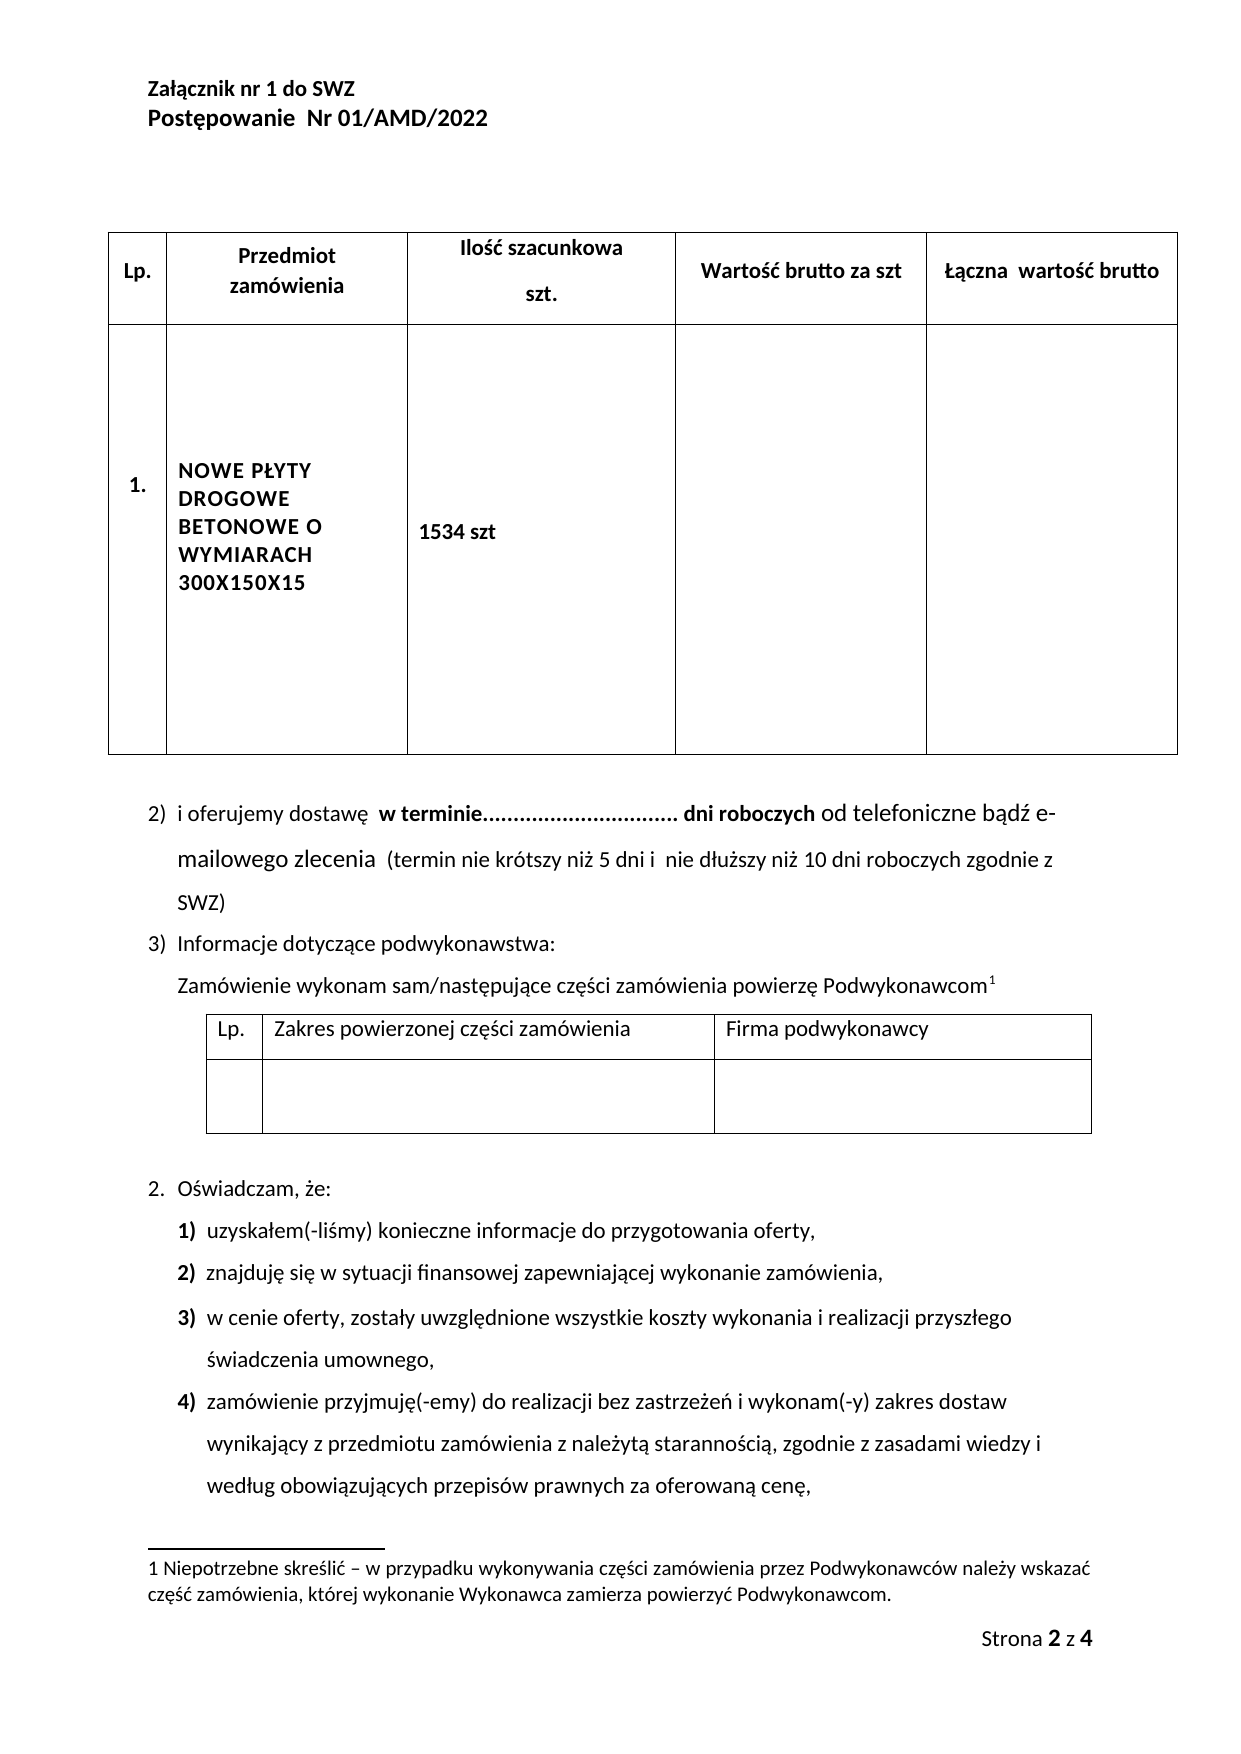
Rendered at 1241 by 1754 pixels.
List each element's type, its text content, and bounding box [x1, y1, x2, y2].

text Zamówienie wykonam sam/następujące części zamówienia powierzę Podwykonawcom [148, 972, 1093, 999]
table_cell NOWe PŁYTy DROGOWe BETONOWe o wymiarach 300x150x15 [167, 325, 407, 754]
table_header Przedmiot zamówienia [167, 233, 407, 324]
table_cell [715, 1060, 1091, 1133]
table_header Wartość brutto za szt [676, 233, 926, 324]
table_header Zakres powierzonej części zamówienia [263, 1015, 714, 1059]
list i oferujemy dostawę w terminie................................ dni roboczych od telefoniczne bądź e-mailowego zlecenia (termin nie krótszy niż 5 dni i nie dłuższy niż 10 dni roboczych zgodnie z SWZ) [148, 797, 1093, 916]
table_header Lp. [109, 233, 166, 324]
list w cenie oferty, zostały uwzględnione wszystkie koszty wykonania i realizacji przyszłego świadczenia umownego, [177, 1303, 1093, 1373]
table_cell [927, 325, 1177, 754]
table_header Firma podwykonawcy [715, 1015, 1091, 1059]
list zamówienie przyjmuję(-emy) do realizacji bez zastrzeżeń i wykonam(-y) zakres dostaw wynikający z przedmiotu zamówienia z należytą starannością, zgodnie z zasadami wiedzy i według obowiązujących przepisów prawnych za oferowaną cenę, [177, 1387, 1093, 1499]
table_cell 1. [109, 325, 166, 754]
list znajduję się w sytuacji finansowej zapewniającej wykonanie zamówienia, [177, 1258, 1093, 1287]
table_header Ilość szacunkowa szt. [408, 233, 675, 324]
list Informacje dotyczące podwykonawstwa: [148, 929, 1093, 958]
table_cell [263, 1060, 714, 1133]
table_cell 1534 szt [408, 325, 675, 754]
text Niepotrzebne skreślić – w przypadku wykonywania części zamówienia przez Podwykonawców należy wskazać część zamówienia, której wykonanie Wykonawca zamierza powierzyć Podwykonawcom. [148, 1556, 1093, 1606]
list uzyskałem(-liśmy) konieczne informacje do przygotowania oferty, [177, 1217, 1093, 1244]
list Oświadczam, że: [148, 1174, 1093, 1203]
table_header Lp. [207, 1015, 262, 1059]
table_cell [676, 325, 926, 754]
table_cell [207, 1060, 262, 1133]
table_header Łączna wartość brutto [927, 233, 1177, 324]
